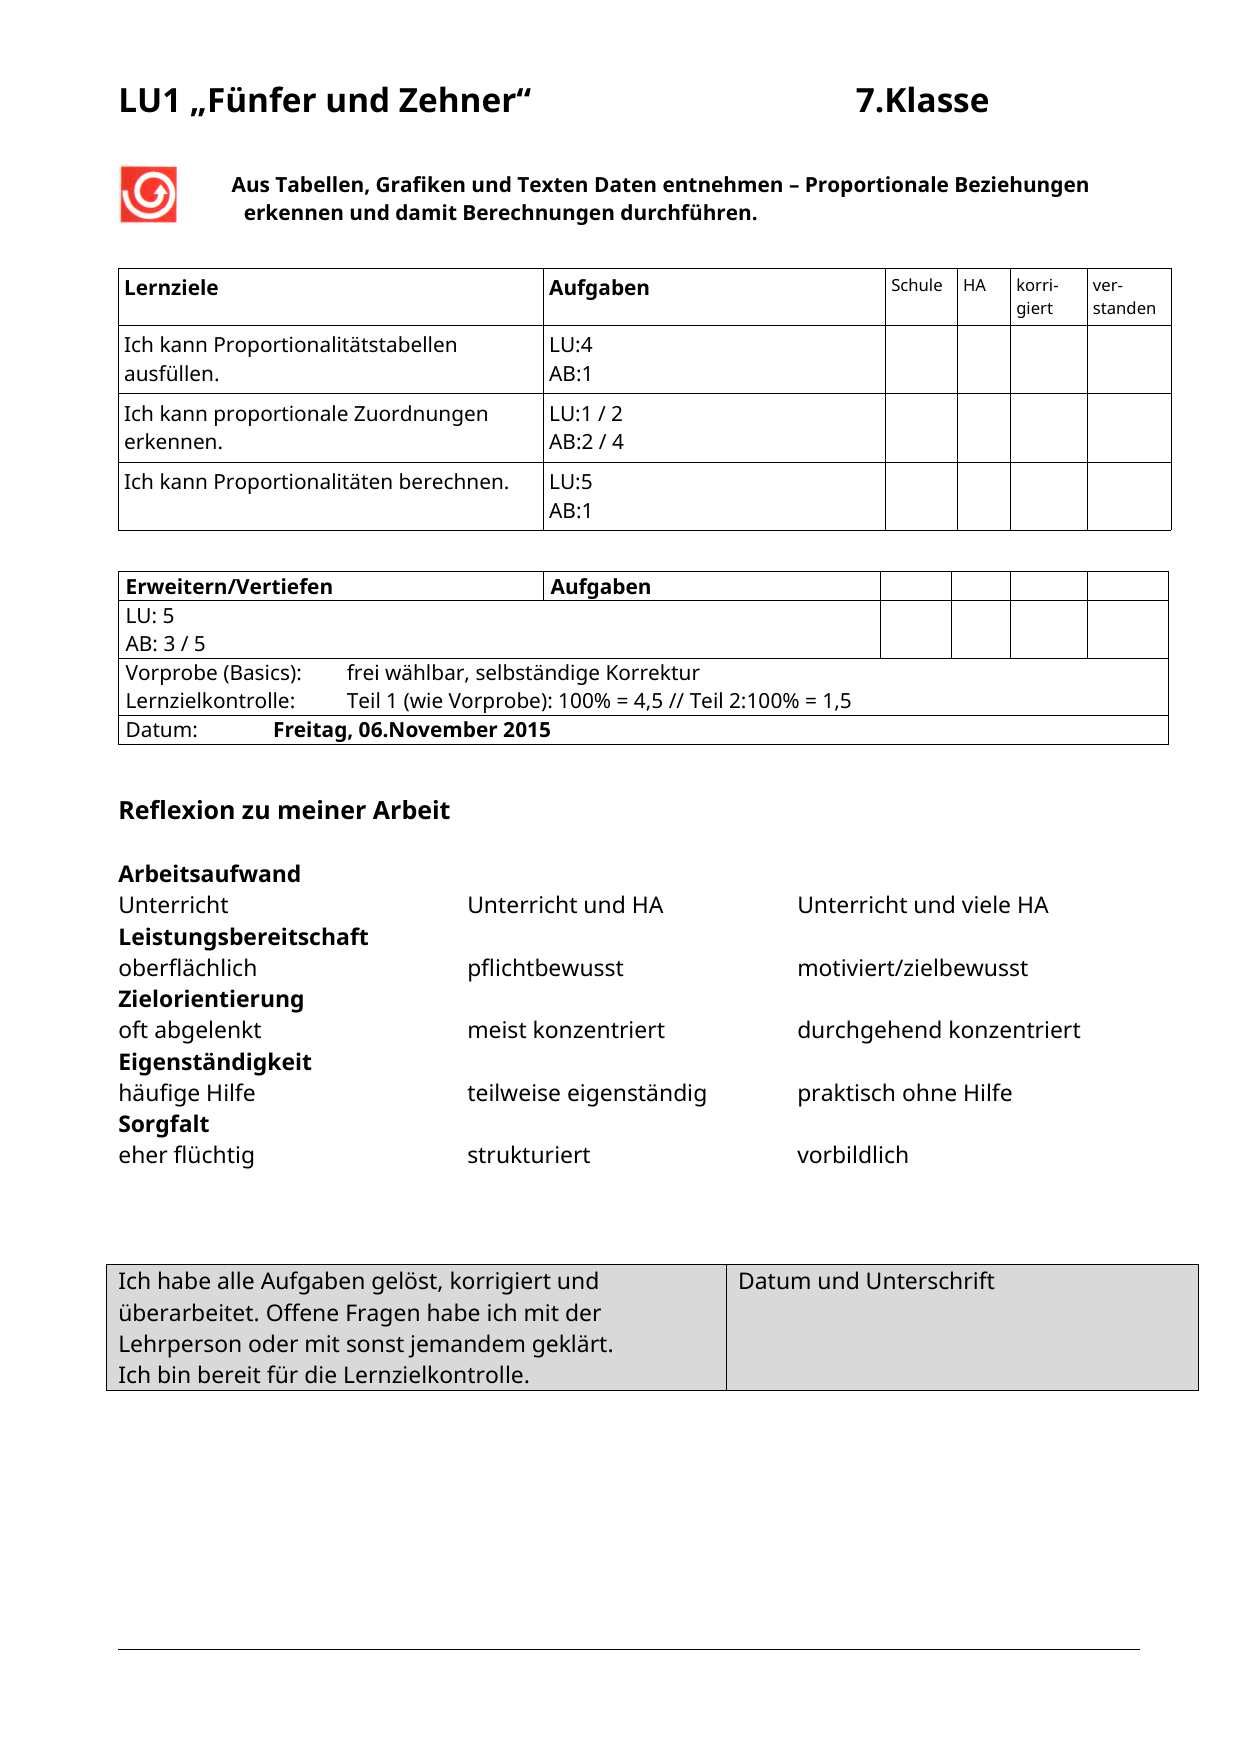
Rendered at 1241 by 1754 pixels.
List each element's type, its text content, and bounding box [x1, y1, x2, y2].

table_cell Ich kann Proportionalitäten berechnen. [119, 463, 543, 530]
table_header Ich habe alle Aufgaben gelöst, korrigiert und überarbeitet. Offene Fragen habe ich mit der Lehrperson oder mit sonst jemandem geklärt. Ich bin bereit für die Lernzielkontrolle. [107, 1265, 726, 1390]
text Leistungsbereitschaft [118, 920, 1140, 952]
table_header Schule [886, 269, 957, 325]
table_header Datum und Unterschrift [727, 1265, 1198, 1390]
table_cell [886, 394, 957, 462]
text Eigenständigkeit [118, 1045, 1140, 1077]
table_header Lernziele [119, 269, 543, 325]
table_cell LU:4 AB:1 [544, 326, 885, 393]
text häufige Hilfe teilweise eigenständig praktisch ohne Hilfe [118, 1077, 1140, 1108]
table_cell [952, 601, 1010, 658]
table_header Aufgaben [544, 269, 885, 325]
subtitle LU1 „Fünfer und Zehner“ 7.Klasse [118, 76, 1140, 122]
table_cell [1088, 326, 1171, 393]
table_cell [1088, 601, 1168, 658]
text eher flüchtig strukturiert vorbildlich [118, 1139, 1140, 1170]
table_header HA [958, 269, 1010, 325]
table_header korri- giert [1011, 269, 1087, 325]
table_cell Datum: Freitag, 06.November 2015 [119, 716, 1168, 744]
table_cell LU:5 AB:1 [544, 463, 885, 530]
text Sorgfalt [118, 1108, 1140, 1139]
table_header Aufgaben [544, 572, 880, 600]
table_cell [958, 394, 1010, 462]
table_header Erweitern/Vertiefen [119, 572, 543, 600]
table_cell [1011, 326, 1087, 393]
table_cell [886, 326, 957, 393]
table_cell Ich kann proportionale Zuordnungen erkennen. [119, 394, 543, 462]
table_header ver- standen [1088, 269, 1171, 325]
table_cell LU: 5 AB: 3 / 5 [119, 601, 880, 658]
table_header [952, 572, 1010, 600]
text Arbeitsaufwand [118, 858, 1140, 889]
table_cell Ich kann Proportionalitätstabellen ausfüllen. [119, 326, 543, 393]
table_cell [1088, 463, 1171, 530]
text Zielorientierung [118, 983, 1140, 1014]
table_cell [886, 463, 957, 530]
table_header [1088, 572, 1168, 600]
text oberflächlich pflichtbewusst motiviert/zielbewusst [118, 952, 1140, 983]
table_cell Vorprobe (Basics): frei wählbar, selbständige Korrektur Lernzielkontrolle: Teil 1 (wie Vorprobe): 100% = 4,5 // Teil 2:100% = 1,5 [119, 659, 1168, 715]
text oft abgelenkt meist konzentriert durchgehend konzentriert [118, 1014, 1140, 1045]
subtitle Reflexion zu meiner Arbeit [118, 793, 1140, 827]
table_cell LU:1 / 2 AB:2 / 4 [544, 394, 885, 462]
table_cell [1011, 601, 1087, 658]
table_header [881, 572, 951, 600]
table_cell [1011, 463, 1087, 530]
table_header [1011, 572, 1087, 600]
table_cell [958, 326, 1010, 393]
text Unterricht Unterricht und HA Unterricht und viele HA [118, 889, 1140, 920]
table_cell [1088, 394, 1171, 462]
table_cell [958, 463, 1010, 530]
table_cell [881, 601, 951, 658]
table_cell [1011, 394, 1087, 462]
subtitle Aus Tabellen, Grafiken und Texten Daten entnehmen – Proportionale Beziehungen erkennen und damit Berechnungen durchführen. [106, 170, 1140, 227]
